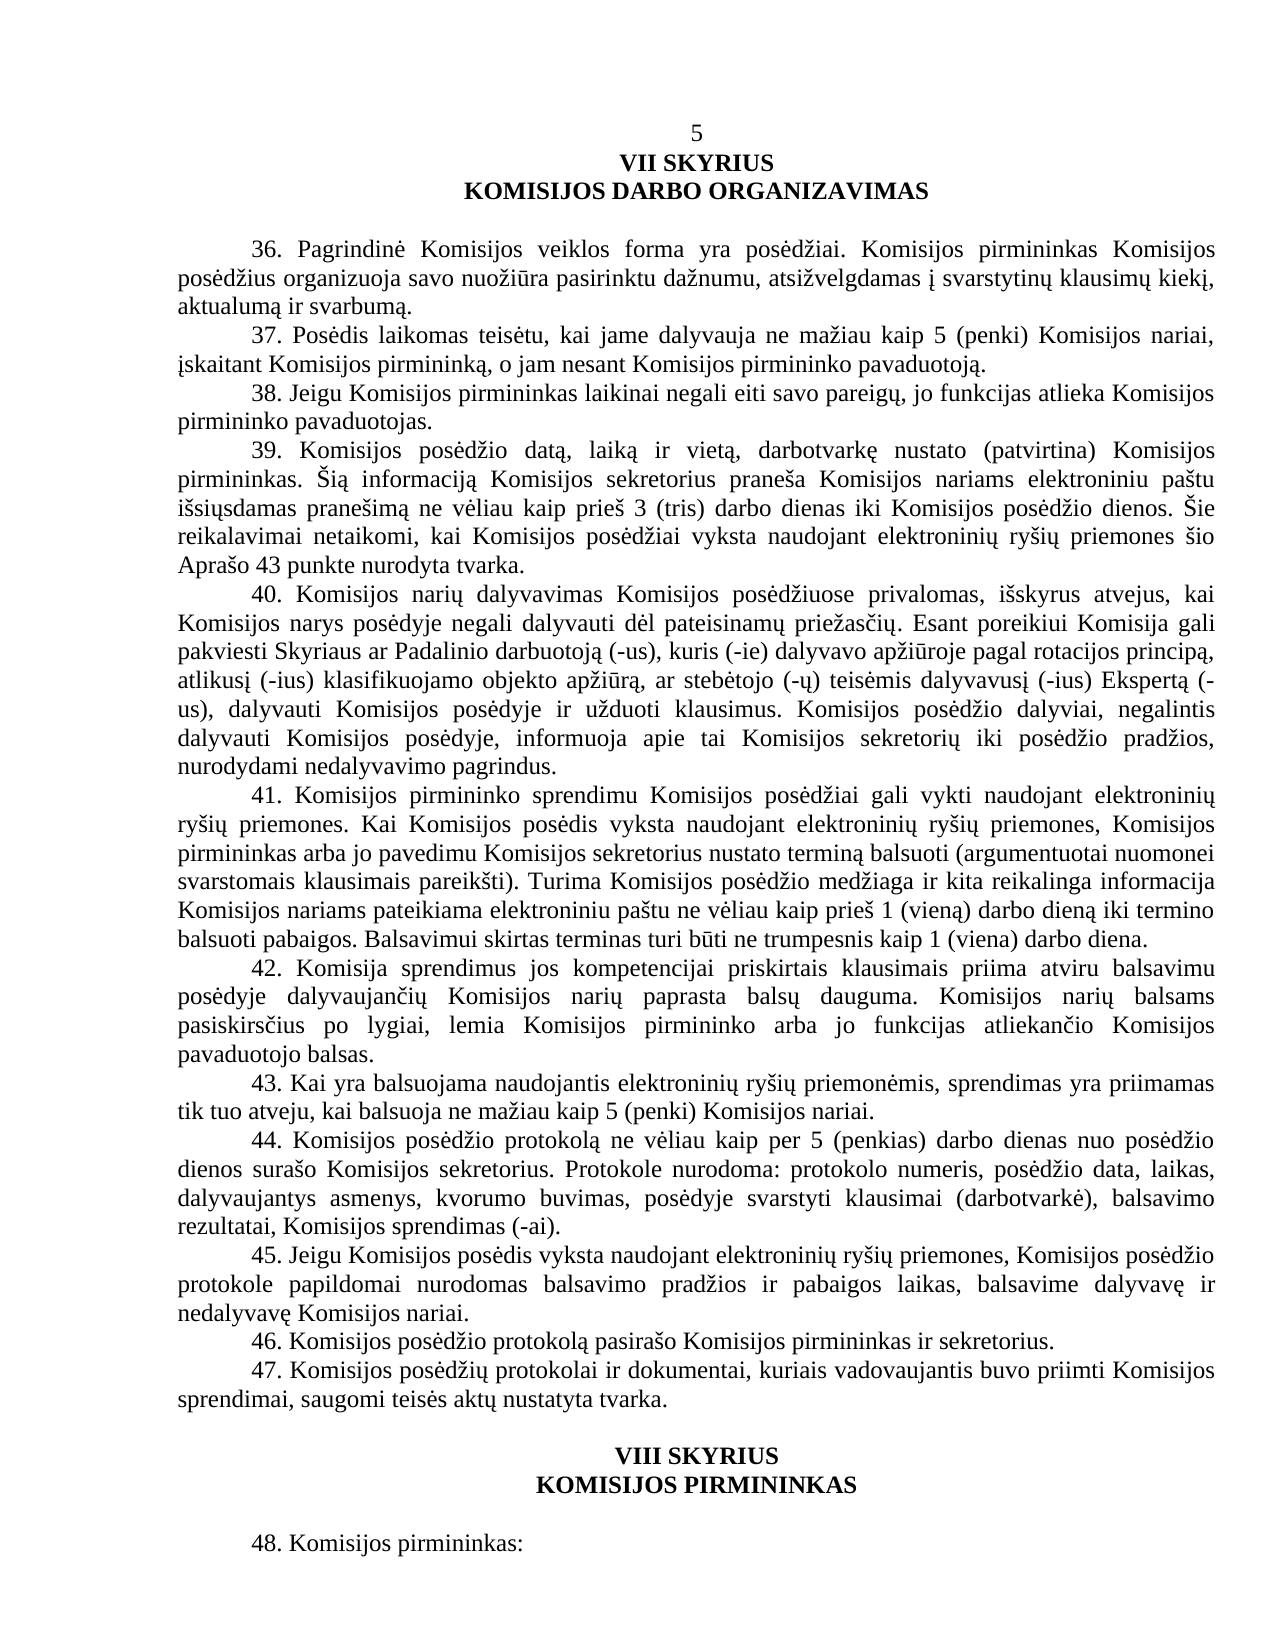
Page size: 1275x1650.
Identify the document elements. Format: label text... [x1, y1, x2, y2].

text 40. Komisijos narių dalyvavimas Komisijos posėdžiuose privalomas, išskyrus atvejus, kai Komisijos narys posėdyje negali dalyvauti dėl pateisinamų priežasčių. Esant poreikiui Komisija gali pakviesti Skyriaus ar Padalinio darbuotoją (-us), kuris (-ie) dalyvavo apžiūroje pagal rotacijos principą, atlikusį (-ius) klasifikuojamo objekto apžiūrą, ar stebėtojo (-ų) teisėmis dalyvavusį (-ius) Ekspertą (-us), dalyvauti Komisijos posėdyje ir užduoti klausimus. Komisijos posėdžio dalyviai, negalintis dalyvauti Komisijos posėdyje, informuoja apie tai Komisijos sekretorių iki posėdžio pradžios, nurodydami nedalyvavimo pagrindus. [177, 579, 1216, 780]
text 48. Komisijos pirmininkas: [177, 1528, 1216, 1556]
text 46. Komisijos posėdžio protokolą pasirašo Komisijos pirmininkas ir sekretorius. [177, 1326, 1216, 1355]
text 36. Pagrindinė Komisijos veiklos forma yra posėdžiai. Komisijos pirmininkas Komisijos posėdžius organizuoja savo nuožiūra pasirinktu dažnumu, atsižvelgdamas į svarstytinų klausimų kiekį, aktualumą ir svarbumą. [177, 234, 1216, 320]
text 41. Komisijos pirmininko sprendimu Komisijos posėdžiai gali vykti naudojant elektroninių ryšių priemones. Kai Komisijos posėdis vyksta naudojant elektroninių ryšių priemones, Komisijos pirmininkas arba jo pavedimu Komisijos sekretorius nustato terminą balsuoti (argumentuotai nuomonei svarstomais klausimais pareikšti). Turima Komisijos posėdžio medžiaga ir kita reikalinga informacija Komisijos nariams pateikiama elektroniniu paštu ne vėliau kaip prieš 1 (vieną) darbo dieną iki termino balsuoti pabaigos. Balsavimui skirtas terminas turi būti ne trumpesnis kaip 1 (viena) darbo diena. [177, 780, 1216, 953]
text 47. Komisijos posėdžių protokolai ir dokumentai, kuriais vadovaujantis buvo priimti Komisijos sprendimai, saugomi teisės aktų nustatyta tvarka. [177, 1355, 1216, 1413]
text Komisijos PIRMININKAS [177, 1470, 1216, 1499]
text VIII SKYRIUS [177, 1441, 1216, 1470]
text 37. Posėdis laikomas teisėtu, kai jame dalyvauja ne mažiau kaip 5 (penki) Komisijos nariai, įskaitant Komisijos pirmininką, o jam nesant Komisijos pirmininko pavaduotoją. [177, 320, 1216, 378]
text 39. Komisijos posėdžio datą, laiką ir vietą, darbotvarkę nustato (patvirtina) Komisijos pirmininkas. Šią informaciją Komisijos sekretorius praneša Komisijos nariams elektroniniu paštu išsiųsdamas pranešimą ne vėliau kaip prieš 3 (tris) darbo dienas iki Komisijos posėdžio dienos. Šie reikalavimai netaikomi, kai Komisijos posėdžiai vyksta naudojant elektroninių ryšių priemones šio Aprašo 43 punkte nurodyta tvarka. [177, 435, 1216, 579]
text 38. Jeigu Komisijos pirmininkas laikinai negali eiti savo pareigų, jo funkcijas atlieka Komisijos pirmininko pavaduotojas. [177, 378, 1216, 435]
text 45. Jeigu Komisijos posėdis vyksta naudojant elektroninių ryšių priemones, Komisijos posėdžio protokole papildomai nurodomas balsavimo pradžios ir pabaigos laikas, balsavime dalyvavę ir nedalyvavę Komisijos nariai. [177, 1240, 1216, 1326]
text 42. Komisija sprendimus jos kompetencijai priskirtais klausimais priima atviru balsavimu posėdyje dalyvaujančių Komisijos narių paprasta balsų dauguma. Komisijos narių balsams pasiskirsčius po lygiai, lemia Komisijos pirmininko arba jo funkcijas atliekančio Komisijos pavaduotojo balsas. [177, 953, 1216, 1068]
text 43. Kai yra balsuojama naudojantis elektroninių ryšių priemonėmis, sprendimas yra priimamas tik tuo atveju, kai balsuoja ne mažiau kaip 5 (penki) Komisijos nariai. [177, 1068, 1216, 1125]
text 44. Komisijos posėdžio protokolą ne vėliau kaip per 5 (penkias) darbo dienas nuo posėdžio dienos surašo Komisijos sekretorius. Protokole nurodoma: protokolo numeris, posėdžio data, laikas, dalyvaujantys asmenys, kvorumo buvimas, posėdyje svarstyti klausimai (darbotvarkė), balsavimo rezultatai, Komisijos sprendimas (-ai). [177, 1125, 1216, 1240]
text VII SKYRIUS [177, 148, 1216, 176]
text KOMISIJOS DARBO ORGANIZAVIMAS [177, 176, 1216, 205]
